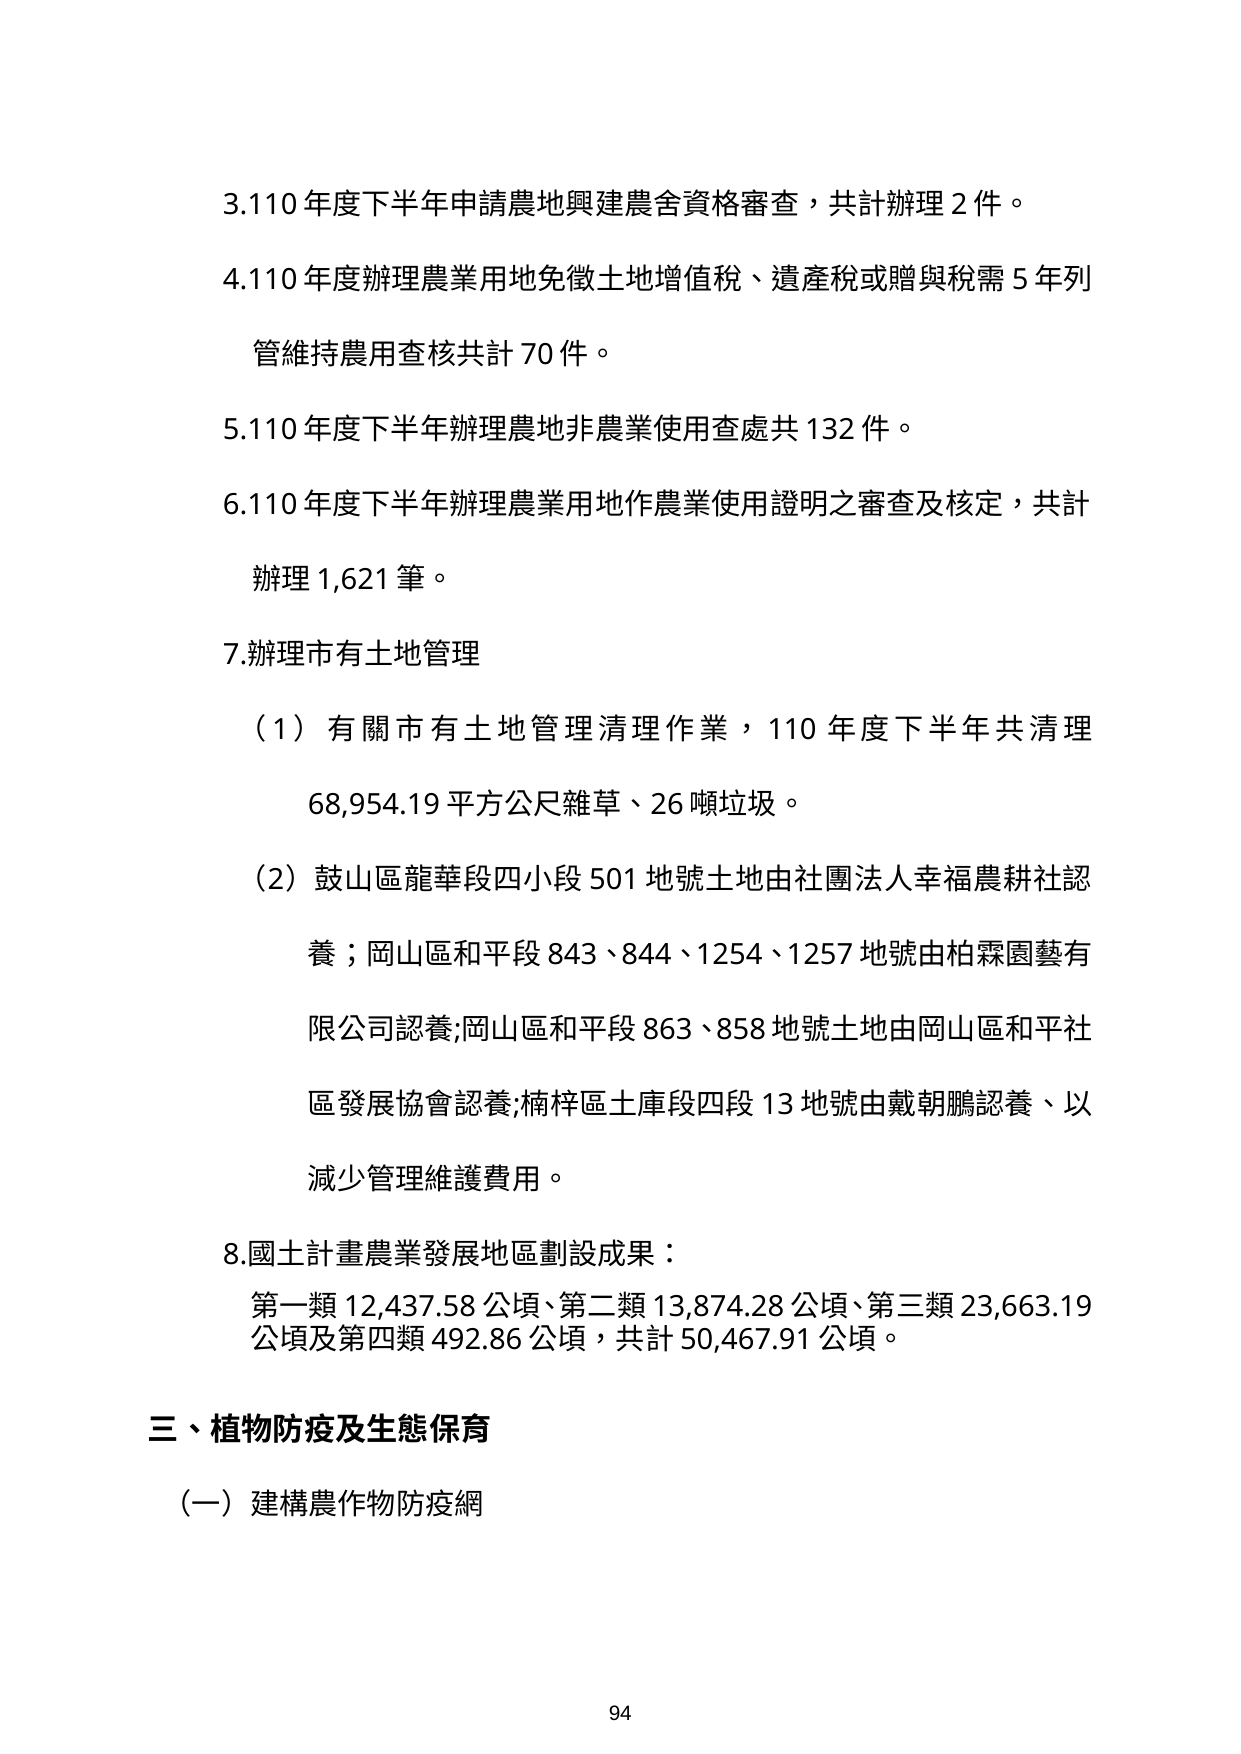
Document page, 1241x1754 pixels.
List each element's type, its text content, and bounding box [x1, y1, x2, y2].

text 3.110年度下半年申請農地興建農舍資格審查，共計辦理2件。 [223, 164, 1092, 239]
text 第一類12,437.58公頃、第二類13,874.28公頃、第三類23,663.19公頃及第四類492.86公頃，共計50,467.91公頃。 [250, 1289, 1092, 1356]
text 8.國土計畫農業發展地區劃設成果： [223, 1214, 1092, 1289]
text （1）有關市有土地管理清理作業，110年度下半年共清理68,954.19平方公尺雜草、26噸垃圾。 [238, 689, 1092, 839]
text （一）建構農作物防疫網 [162, 1464, 1092, 1539]
text （2）鼓山區龍華段四小段501地號土地由社團法人幸福農耕社認養；岡山區和平段843、844、1254、1257地號由柏霖園藝有限公司認養;岡山區和平段863、858地號土地由岡山區和平社區發展協會認養;楠梓區土庫段四段13地號由戴朝鵬認養、以減少管理維護費用。 [238, 839, 1092, 1214]
text 7.辦理市有土地管理 [223, 614, 1092, 689]
text 5.110年度下半年辦理農地非農業使用查處共132件。 [223, 389, 1092, 464]
text 三、植物防疫及生態保育 [148, 1389, 1092, 1464]
text 6.110年度下半年辦理農業用地作農業使用證明之審查及核定，共計辦理1,621筆。 [223, 464, 1092, 614]
text 4.110年度辦理農業用地免徵土地增值稅、遺產稅或贈與稅需5年列管維持農用查核共計70件。 [223, 239, 1092, 389]
